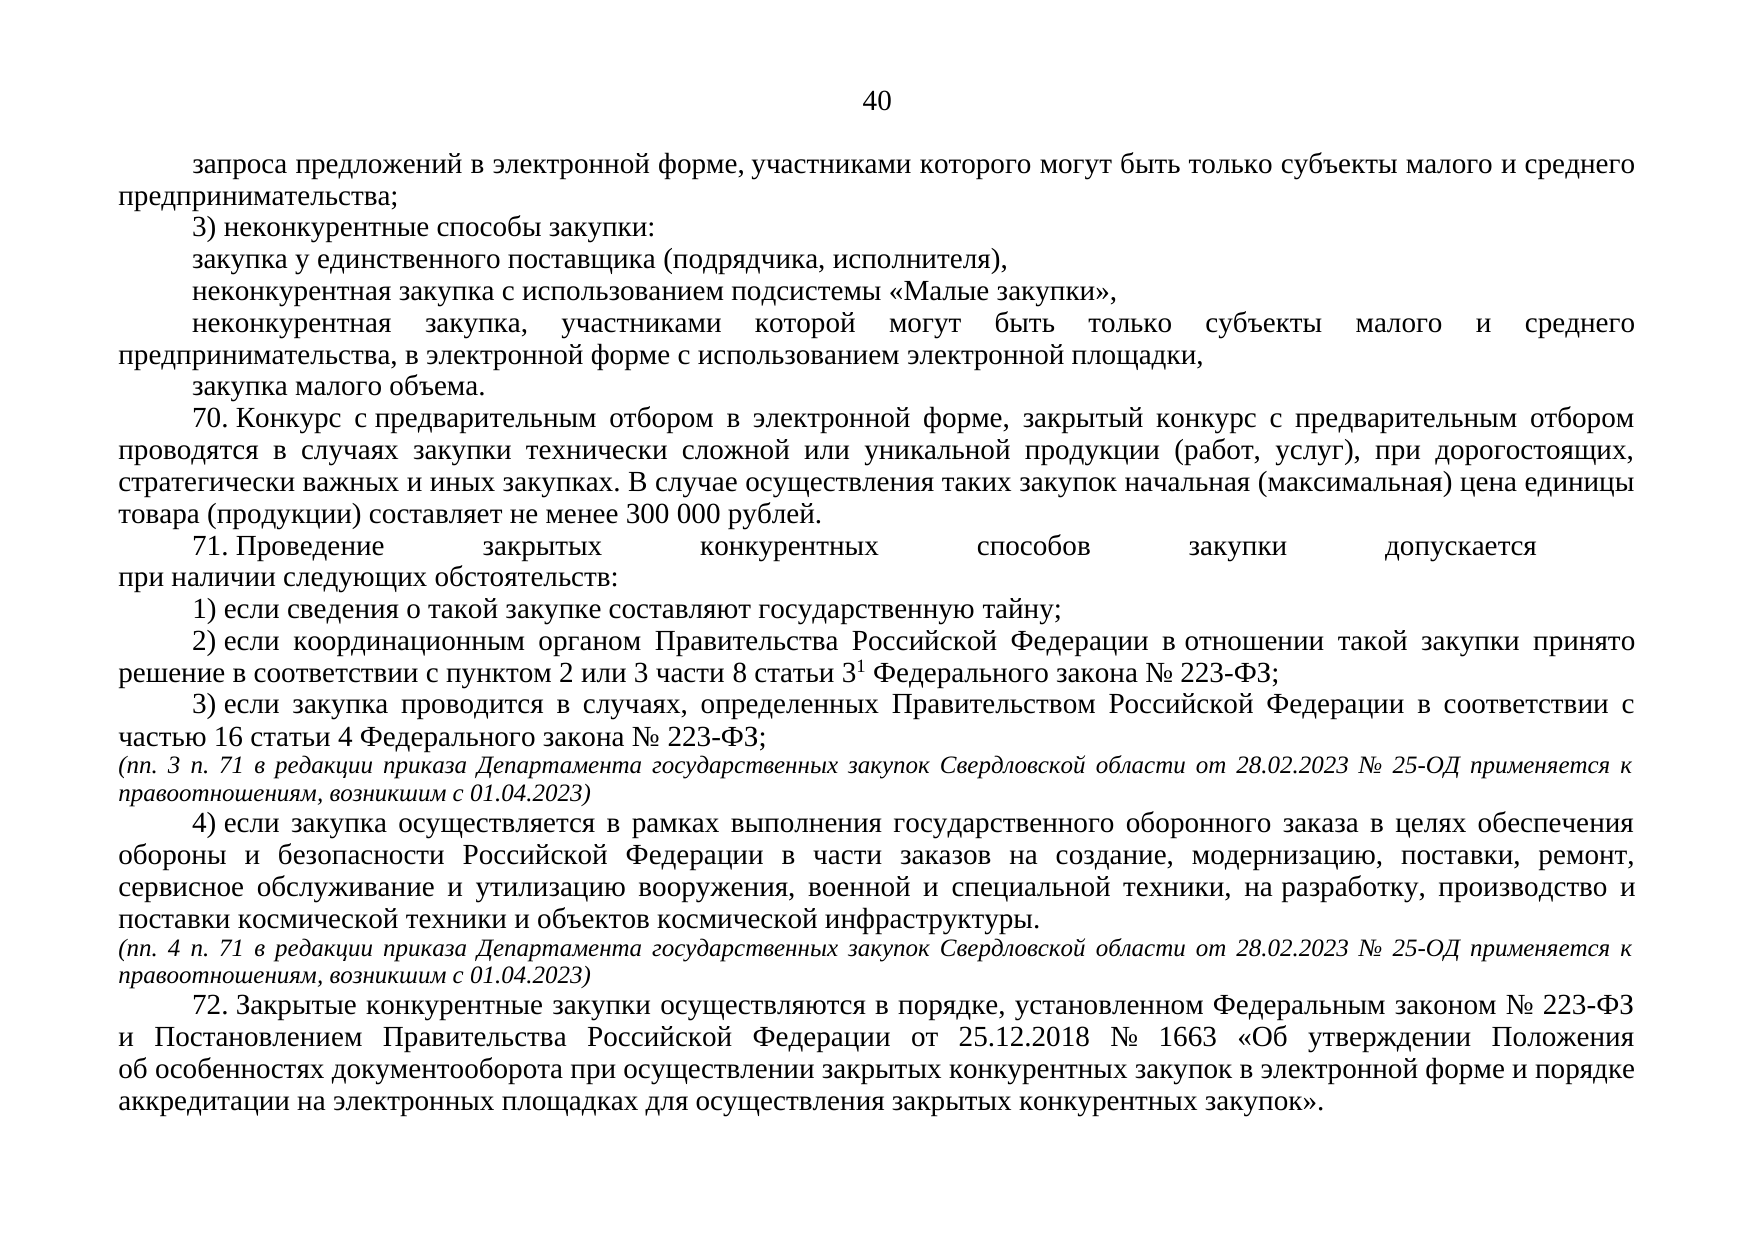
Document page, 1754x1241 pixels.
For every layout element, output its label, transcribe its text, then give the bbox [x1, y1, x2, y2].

text 4) если закупка осуществляется в рамках выполнения государственного оборонного заказа в целях обеспечения обороны и безопасности Российской Федерации в части заказов на создание, модернизацию, поставки, ремонт, сервисное обслуживание и утилизацию вооружения, военной и специальной техники, на разработку, производство и поставки космической техники и объектов космической инфраструктуры. [118, 807, 1636, 934]
text 71. Проведение закрытых конкурентных способов закупки допускается при наличии следующих обстоятельств: [118, 529, 1636, 593]
text 3) если закупка проводится в случаях, определенных Правительством Российской Федерации в соответствии с частью 16 статьи 4 Федерального закона № 223-ФЗ; [118, 688, 1636, 752]
text неконкурентная закупка с использованием подсистемы «Малые закупки», [118, 275, 1636, 307]
text 1) если сведения о такой закупке составляют государственную тайну; [118, 593, 1636, 625]
text 3) неконкурентные способы закупки: [118, 211, 1636, 243]
text закупка малого объема. [118, 370, 1636, 402]
text 2) если координационным органом Правительства Российской Федерации в отношении такой закупки принято решение в соответствии с пунктом 2 или 3 части 8 статьи 31 Федерального закона № 223-ФЗ; [118, 625, 1636, 688]
text 70. Конкурс с предварительным отбором в электронной форме, закрытый конкурс с предварительным отбором проводятся в случаях закупки технически сложной или уникальной продукции (работ, услуг), при дорогостоящих, стратегически важных и иных закупках. В случае осуществления таких закупок начальная (максимальная) цена единицы товара (продукции) составляет не менее 300 000 рублей. [118, 402, 1636, 529]
text запроса предложений в электронной форме, участниками которого могут быть только субъекты малого и среднего предпринимательства; [118, 148, 1636, 211]
text закупка у единственного поставщика (подрядчика, исполнителя), [118, 243, 1636, 275]
text 72. Закрытые конкурентные закупки осуществляются в порядке, установленном Федеральным законом № 223-ФЗ и Постановлением Правительства Российской Федерации от 25.12.2018 № 1663 «Об утверждении Положения об особенностях документооборота при осуществлении закрытых конкурентных закупок в электронной форме и порядке аккредитации на электронных площадках для осуществления закрытых конкурентных закупок». [118, 989, 1636, 1116]
text неконкурентная закупка, участниками которой могут быть только субъекты малого и среднего предпринимательства, в электронной форме с использованием электронной площадки, [118, 307, 1636, 370]
text (пп. 3 п. 71 в редакции приказа Департамента государственных закупок Свердловской области от 28.02.2023 № 25-ОД применяется к правоотношениям, возникшим с 01.04.2023) [118, 752, 1636, 807]
text (пп. 4 п. 71 в редакции приказа Департамента государственных закупок Свердловской области от 28.02.2023 № 25-ОД применяется к правоотношениям, возникшим с 01.04.2023) [118, 934, 1636, 989]
